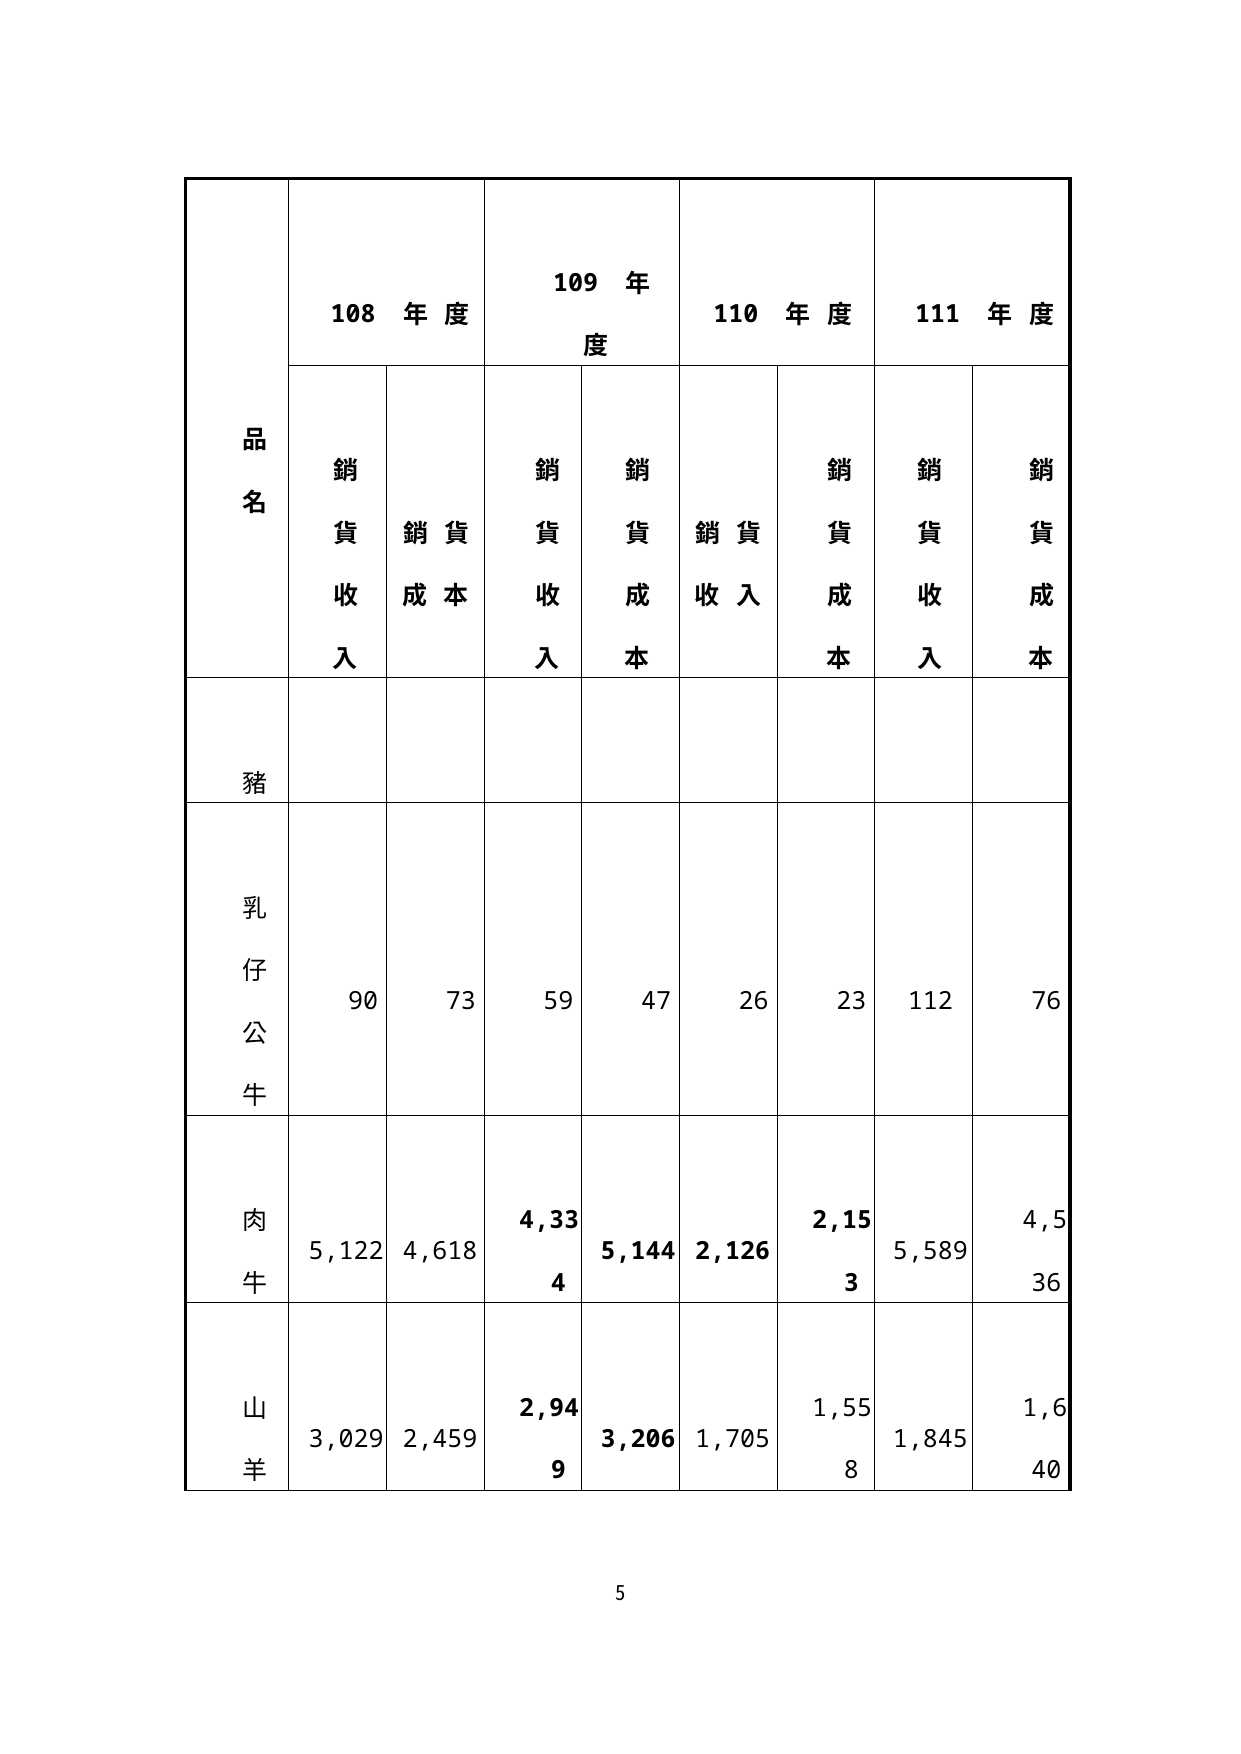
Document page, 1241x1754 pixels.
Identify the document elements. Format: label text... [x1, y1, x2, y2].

table_cell 1,705 [680, 1303, 777, 1490]
table_cell 4,334 [485, 1116, 581, 1302]
table_cell [778, 678, 874, 802]
table_cell 銷貨收入 [485, 366, 581, 677]
table_cell 73 [387, 803, 484, 1115]
table_cell 47 [582, 803, 679, 1115]
table_cell [582, 678, 679, 802]
table_cell 2,949 [485, 1303, 581, 1490]
table_cell 3,206 [582, 1303, 679, 1490]
table_cell [485, 678, 581, 802]
table_header 110年度 [680, 180, 874, 365]
table_cell 2,126 [680, 1116, 777, 1302]
table_cell 5,144 [582, 1116, 679, 1302]
table_cell 26 [680, 803, 777, 1115]
table_cell [387, 678, 484, 802]
table_cell 112 [875, 803, 972, 1115]
table_cell 4,536 [973, 1116, 1068, 1302]
table_cell 5,589 [875, 1116, 972, 1302]
table_cell 銷貨收入 [289, 366, 386, 677]
table_cell [289, 678, 386, 802]
table_header 111年度 [875, 180, 1068, 365]
table_cell 3,029 [289, 1303, 386, 1490]
table_cell 肉牛 [187, 1116, 288, 1302]
table_cell 2,153 [778, 1116, 874, 1302]
table_cell 1,558 [778, 1303, 874, 1490]
table_cell 豬 [187, 678, 288, 802]
table_header 109年度 [485, 180, 679, 365]
table_cell 銷貨收入 [680, 366, 777, 677]
table_header 品 名 [187, 180, 288, 677]
table_cell 90 [289, 803, 386, 1115]
table_cell 76 [973, 803, 1068, 1115]
table_cell 銷貨收入 [875, 366, 972, 677]
table_cell 山羊 [187, 1303, 288, 1490]
table_cell 銷貨成本 [973, 366, 1068, 677]
table_cell 4,618 [387, 1116, 484, 1302]
table_cell 銷貨成本 [387, 366, 484, 677]
table_cell [680, 678, 777, 802]
table_cell 1,845 [875, 1303, 972, 1490]
table_cell 銷貨成本 [582, 366, 679, 677]
table_cell 23 [778, 803, 874, 1115]
table_cell 59 [485, 803, 581, 1115]
table_cell 乳仔 公牛 [187, 803, 288, 1115]
table_header 108年度 [289, 180, 484, 365]
table_cell 5,122 [289, 1116, 386, 1302]
table_cell 2,459 [387, 1303, 484, 1490]
table_cell [973, 678, 1068, 802]
table_cell 1,640 [973, 1303, 1068, 1490]
table_cell 銷貨成本 [778, 366, 874, 677]
table_cell [875, 678, 972, 802]
